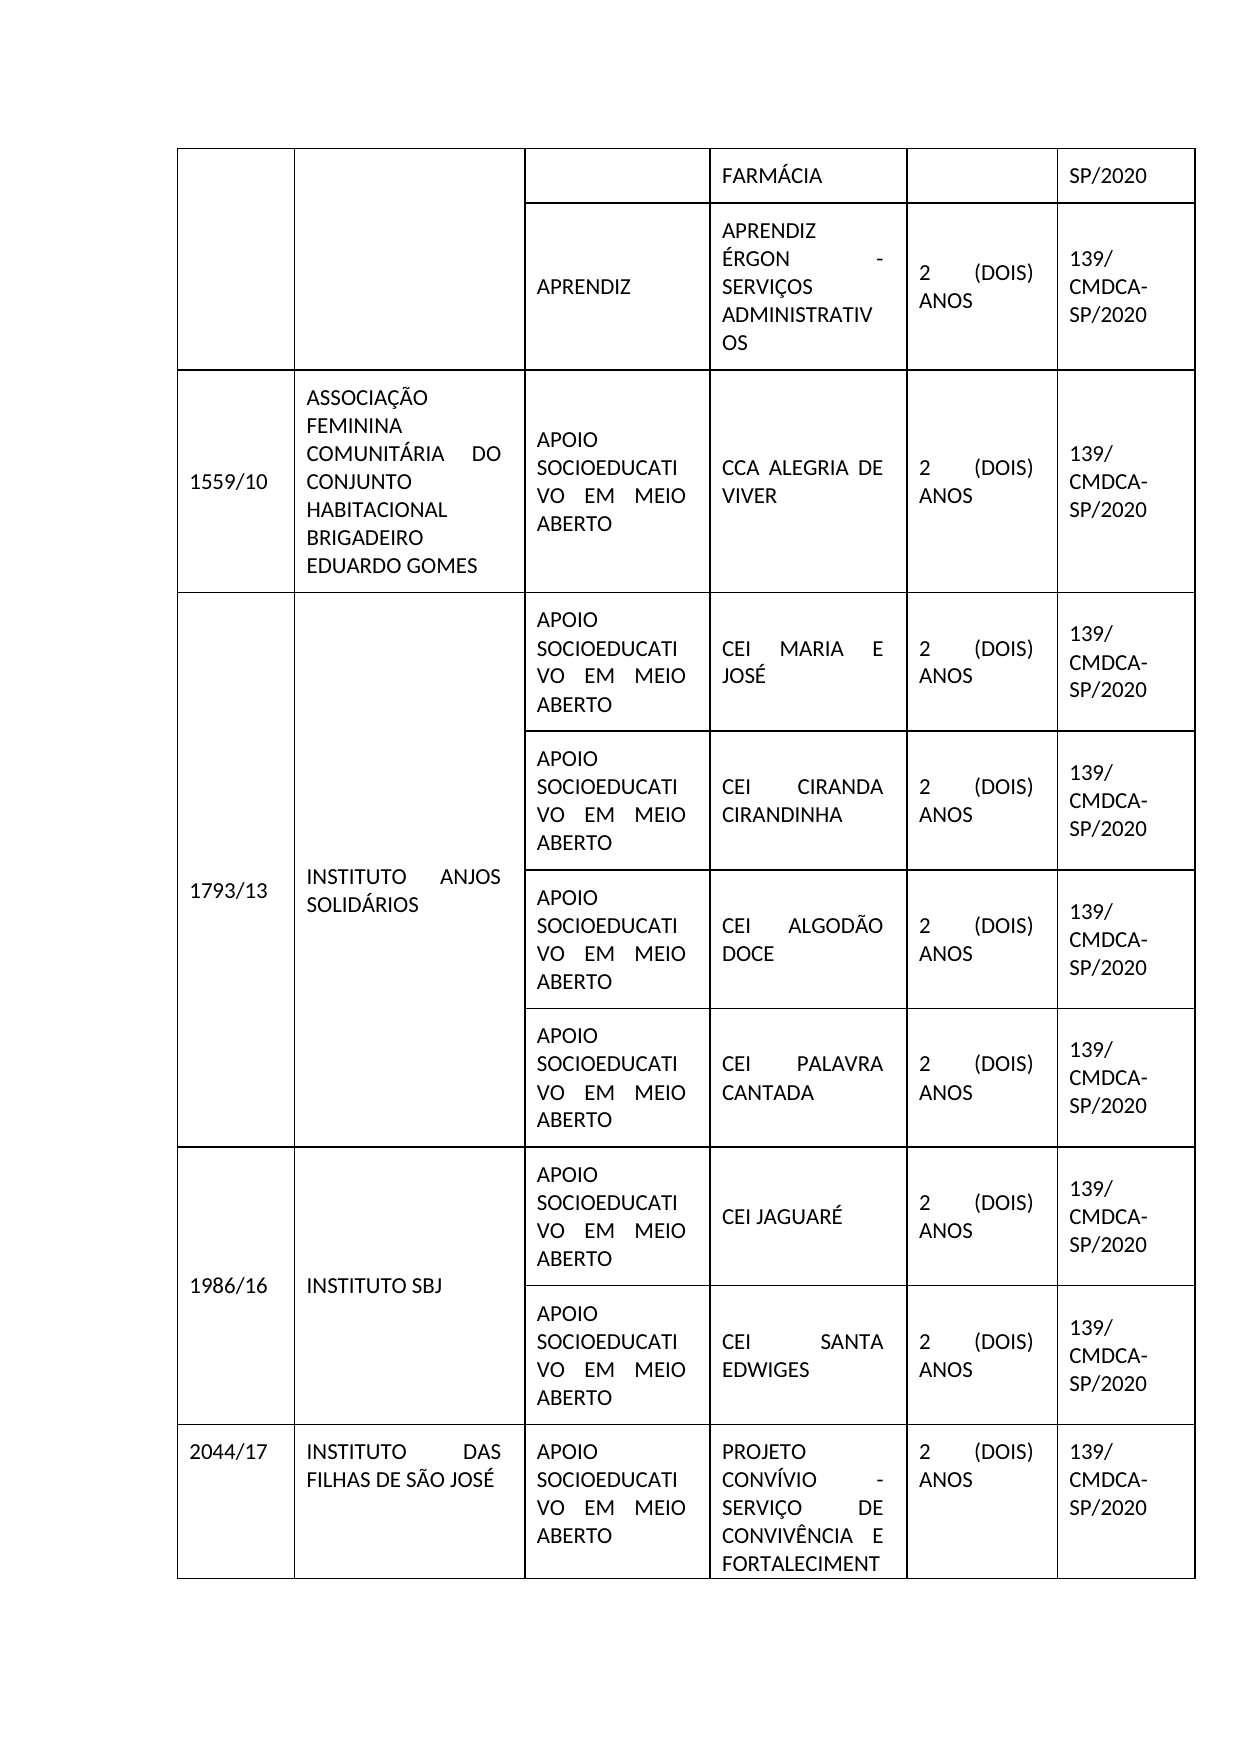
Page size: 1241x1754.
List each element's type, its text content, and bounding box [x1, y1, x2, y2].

table_cell 139/CMDCA-SP/2020 [1058, 371, 1194, 592]
table_cell 139/CMDCA-SP/2020 [1058, 871, 1194, 1007]
table_cell 2 (DOIS) ANOS [908, 371, 1057, 592]
table_cell FARMÁCIA [711, 149, 906, 202]
table_cell 139/CMDCA-SP/2020 [1058, 732, 1194, 869]
table_cell 2 (DOIS) ANOS [908, 732, 1057, 869]
table_cell 139/CMDCA-SP/2020 [1058, 1009, 1194, 1146]
table_cell 1793/13 [178, 593, 294, 1146]
table_cell [178, 149, 294, 369]
table_cell APOIO SOCIOEDUCATIVO EM MEIO ABERTO [526, 732, 709, 869]
table_cell APOIO SOCIOEDUCATIVO EM MEIO ABERTO [526, 871, 709, 1007]
table_cell 2 (DOIS) ANOS [908, 1425, 1057, 1578]
table_cell 139/CMDCA-SP/2020 [1058, 593, 1194, 730]
table_cell APOIO SOCIOEDUCATIVO EM MEIO ABERTO [526, 1425, 709, 1578]
table_cell CEI JAGUARÉ [711, 1148, 906, 1285]
table_cell 2 (DOIS) ANOS [908, 1148, 1057, 1285]
table_cell APOIO SOCIOEDUCATIVO EM MEIO ABERTO [526, 1009, 709, 1146]
table_cell INSTITUTO SBJ [295, 1148, 524, 1423]
table_cell [908, 149, 1057, 202]
table_cell APRENDIZ [526, 204, 709, 369]
table_cell PROJETO CONVÍVIO - SERVIÇO DE CONVIVÊNCIA E FORTALECIMENT [711, 1425, 906, 1578]
table_cell [526, 149, 709, 202]
table_cell APOIO SOCIOEDUCATIVO EM MEIO ABERTO [526, 371, 709, 592]
table_cell 2 (DOIS) ANOS [908, 204, 1057, 369]
table_cell APOIO SOCIOEDUCATIVO EM MEIO ABERTO [526, 593, 709, 730]
table_cell CEI PALAVRA CANTADA [711, 1009, 906, 1146]
table_cell 1986/16 [178, 1148, 294, 1423]
table_cell INSTITUTO ANJOS SOLIDÁRIOS [295, 593, 524, 1146]
table_cell CEI MARIA E JOSÉ [711, 593, 906, 730]
table_cell 1559/10 [178, 371, 294, 592]
table_cell INSTITUTO DAS FILHAS DE SÃO JOSÉ [295, 1425, 524, 1578]
table_cell 2 (DOIS) ANOS [908, 1286, 1057, 1423]
table_cell ASSOCIAÇÃO FEMININA COMUNITÁRIA DO CONJUNTO HABITACIONAL BRIGADEIRO EDUARDO GOMES [295, 371, 524, 592]
table_cell 2 (DOIS) ANOS [908, 871, 1057, 1007]
table_cell 2 (DOIS) ANOS [908, 1009, 1057, 1146]
table_cell APRENDIZ ÉRGON - SERVIÇOS ADMINISTRATIVOS [711, 204, 906, 369]
table_cell [295, 149, 524, 369]
table_cell 139/CMDCA-SP/2020 [1058, 1425, 1194, 1578]
table_cell 139/CMDCA-SP/2020 [1058, 1286, 1194, 1423]
table_cell CEI CIRANDA CIRANDINHA [711, 732, 906, 869]
table_cell APOIO SOCIOEDUCATIVO EM MEIO ABERTO [526, 1148, 709, 1285]
table_cell 139/CMDCA-SP/2020 [1058, 1148, 1194, 1285]
table_cell CEI ALGODÃO DOCE [711, 871, 906, 1007]
table_cell SP/2020 [1058, 149, 1194, 202]
table_cell 139/CMDCA-SP/2020 [1058, 204, 1194, 369]
table_cell 2044/17 [178, 1425, 294, 1578]
table_cell APOIO SOCIOEDUCATIVO EM MEIO ABERTO [526, 1286, 709, 1423]
table_cell 2 (DOIS) ANOS [908, 593, 1057, 730]
table_cell CEI SANTA EDWIGES [711, 1286, 906, 1423]
table_cell CCA ALEGRIA DE VIVER [711, 371, 906, 592]
